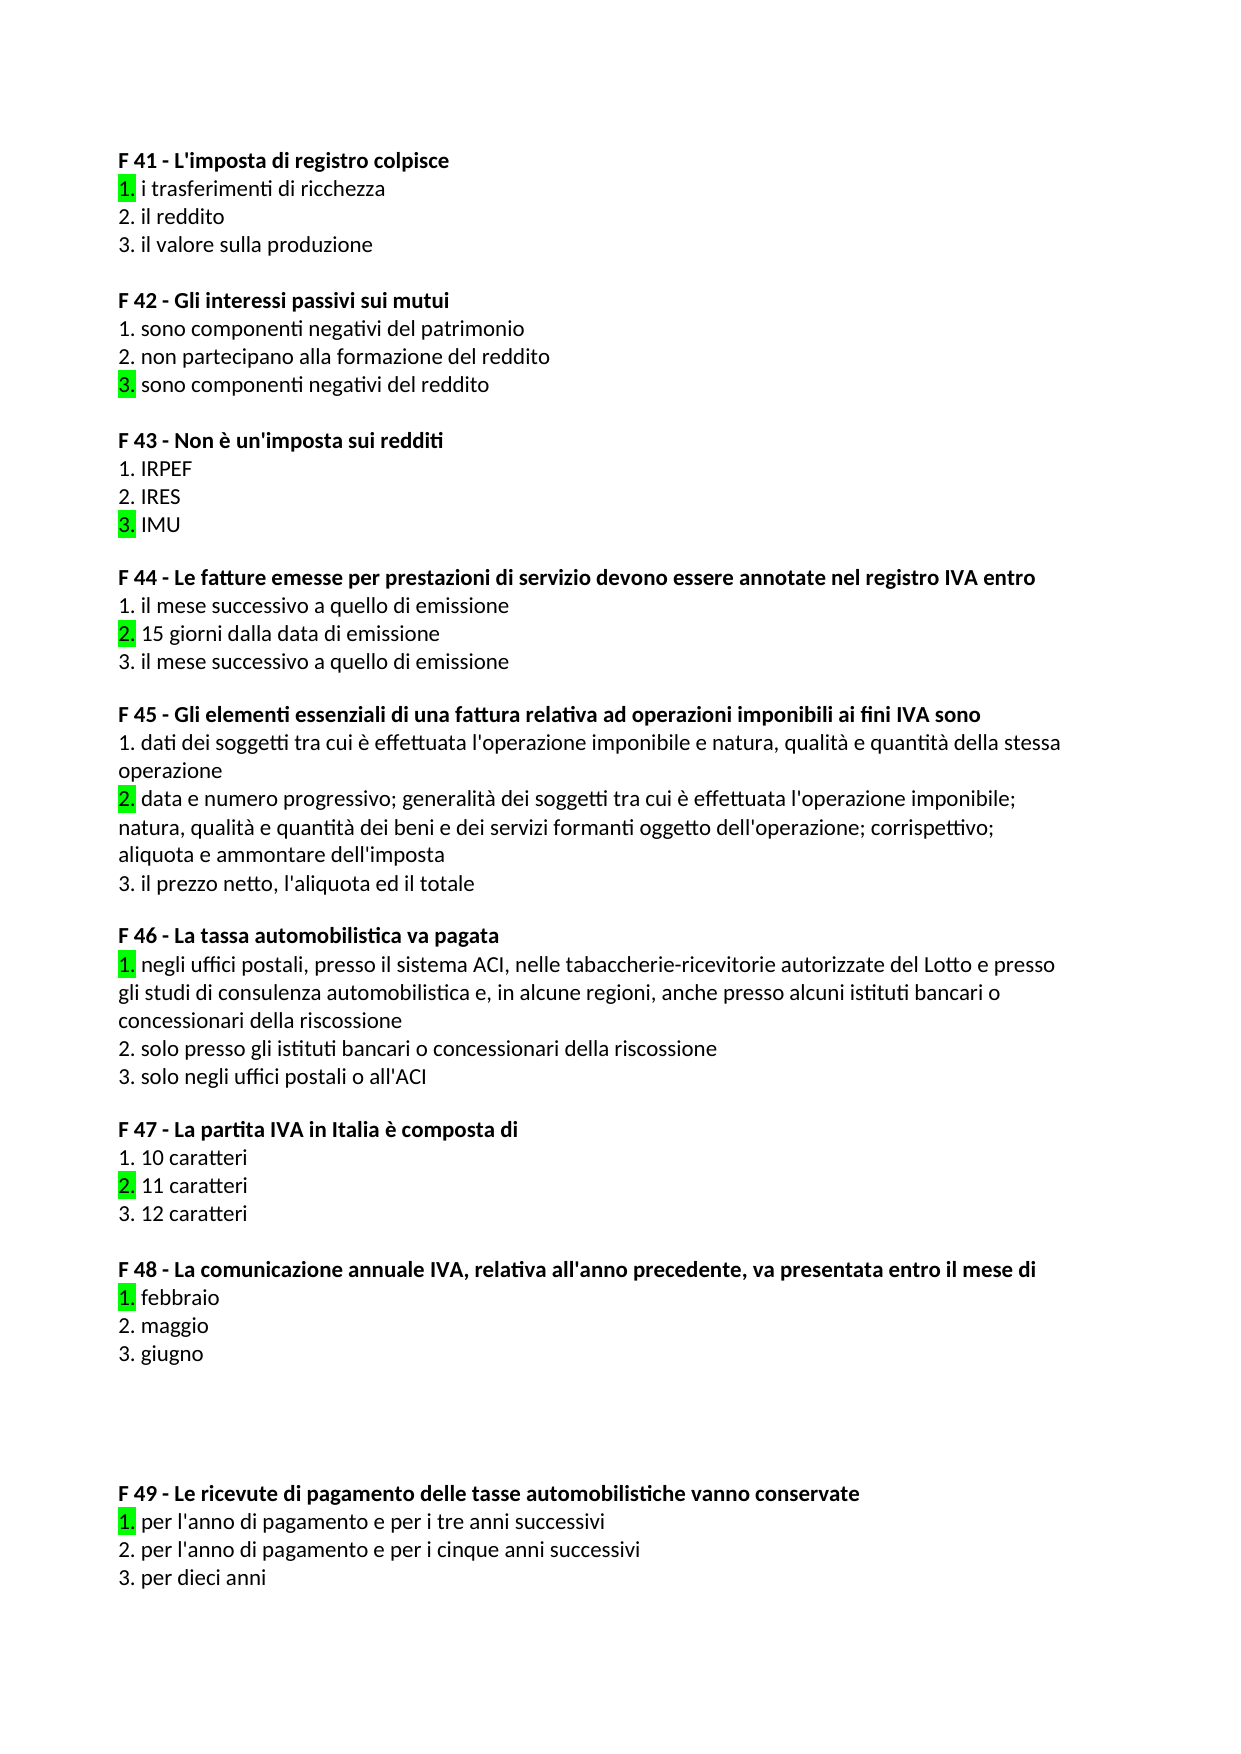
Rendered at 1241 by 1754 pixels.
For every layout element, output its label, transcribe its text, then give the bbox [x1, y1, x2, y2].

text natura, qualità e quantità dei beni e dei servizi formanti oggetto dell'operazione; corrispettivo; [118, 813, 1122, 841]
text 2. solo presso gli istituti bancari o concessionari della riscossione [118, 1034, 1122, 1062]
text 1. sono componenti negativi del patrimonio [118, 314, 1122, 342]
text F 43 - Non è un'imposta sui redditi [118, 426, 1122, 454]
text 1. negli uffici postali, presso il sistema ACI, nelle tabaccherie-ricevitorie autorizzate del Lotto e presso [118, 950, 1122, 978]
text 2. 15 giorni dalla data di emissione [118, 619, 1122, 647]
text F 49 - Le ricevute di pagamento delle tasse automobilistiche vanno conservate [118, 1479, 1122, 1507]
text F 48 - La comunicazione annuale IVA, relativa all'anno precedente, va presentata entro il mese di [118, 1255, 1122, 1283]
text aliquota e ammontare dell'imposta [118, 841, 1122, 869]
text 1. i trasferimenti di ricchezza [118, 174, 1122, 202]
text F 44 - Le fatture emesse per prestazioni di servizio devono essere annotate nel registro IVA entro [118, 563, 1122, 591]
text 3. il prezzo netto, l'aliquota ed il totale [118, 869, 1122, 897]
text 3. per dieci anni [118, 1563, 1122, 1591]
text 1. IRPEF [118, 454, 1122, 482]
text 1. febbraio [118, 1283, 1122, 1311]
text 2. data e numero progressivo; generalità dei soggetti tra cui è effettuata l'operazione imponibile; [118, 784, 1122, 813]
text 1. per l'anno di pagamento e per i tre anni successivi [118, 1507, 1122, 1535]
text 2. per l'anno di pagamento e per i cinque anni successivi [118, 1535, 1122, 1563]
text 2. IRES [118, 482, 1122, 510]
text 2. maggio [118, 1311, 1122, 1339]
text 3. IMU [118, 510, 1122, 538]
text 2. non partecipano alla formazione del reddito [118, 342, 1122, 370]
text F 45 - Gli elementi essenziali di una fattura relativa ad operazioni imponibili ai fini IVA sono [118, 701, 1122, 728]
text 2. il reddito [118, 202, 1122, 230]
text 3. sono componenti negativi del reddito [118, 370, 1122, 398]
text operazione [118, 757, 1122, 784]
text 1. 10 caratteri [118, 1143, 1122, 1171]
text 1. dati dei soggetti tra cui è effettuata l'operazione imponibile e natura, qualità e quantità della stessa [118, 728, 1122, 757]
text F 41 - L'imposta di registro colpisce [118, 146, 1122, 174]
text 3. 12 caratteri [118, 1199, 1122, 1227]
text 2. 11 caratteri [118, 1171, 1122, 1199]
text 3. giugno [118, 1339, 1122, 1367]
text 3. solo negli uffici postali o all'ACI [118, 1062, 1122, 1090]
text 1. il mese successivo a quello di emissione [118, 591, 1122, 619]
text 3. il valore sulla produzione [118, 230, 1122, 258]
text concessionari della riscossione [118, 1006, 1122, 1034]
text 3. il mese successivo a quello di emissione [118, 647, 1122, 676]
text gli studi di consulenza automobilistica e, in alcune regioni, anche presso alcuni istituti bancari o [118, 978, 1122, 1006]
text F 47 - La partita IVA in Italia è composta di [118, 1115, 1122, 1143]
text F 42 - Gli interessi passivi sui mutui [118, 286, 1122, 314]
text F 46 - La tassa automobilistica va pagata [118, 922, 1122, 950]
